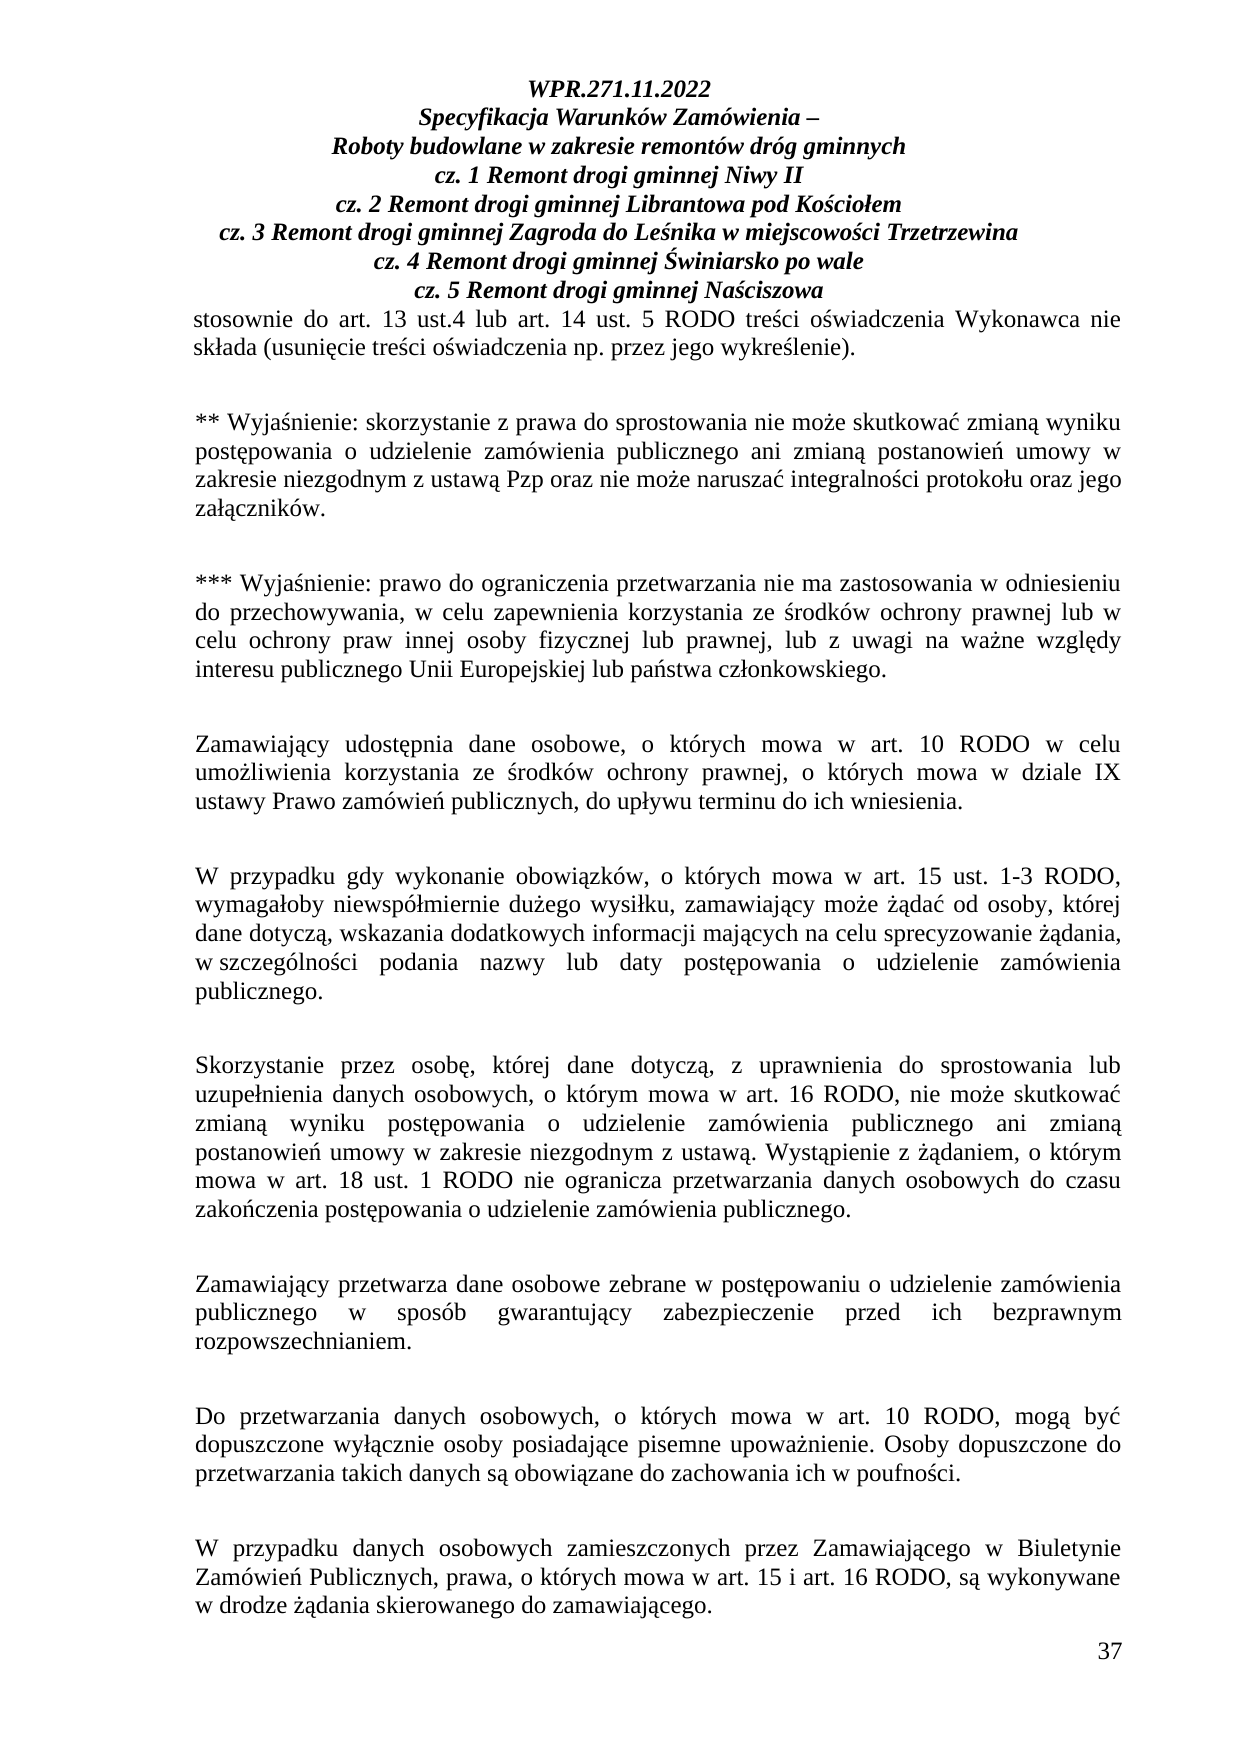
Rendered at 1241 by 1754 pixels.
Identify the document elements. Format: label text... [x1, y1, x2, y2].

text ** Wyjaśnienie: skorzystanie z prawa do sprostowania nie może skutkować zmianą wyniku postępowania o udzielenie zamówienia publicznego ani zmianą postanowień umowy w zakresie niezgodnym z ustawą Pzp oraz nie może naruszać integralności protokołu oraz jego załączników. [195, 407, 1122, 522]
text Zamawiający udostępnia dane osobowe, o których mowa w art. 10 RODO w celu umożliwienia korzystania ze środków ochrony prawnej, o których mowa w dziale IX ustawy Prawo zamówień publicznych, do upływu terminu do ich wniesienia. [195, 729, 1122, 815]
text *** Wyjaśnienie: prawo do ograniczenia przetwarzania nie ma zastosowania w odniesieniu do przechowywania, w celu zapewnienia korzystania ze środków ochrony prawnej lub w celu ochrony praw innej osoby fizycznej lub prawnej, lub z uwagi na ważne względy interesu publicznego Unii Europejskiej lub państwa członkowskiego. [195, 568, 1122, 683]
text W przypadku danych osobowych zamieszczonych przez Zamawiającego w Biuletynie Zamówień Publicznych, prawa, o których mowa w art. 15 i art. 16 RODO, są wykonywane w drodze żądania skierowanego do zamawiającego. [195, 1533, 1122, 1619]
text Skorzystanie przez osobę, której dane dotyczą, z uprawnienia do sprostowania lub uzupełnienia danych osobowych, o którym mowa w art. 16 RODO, nie może skutkować zmianą wyniku postępowania o udzielenie zamówienia publicznego ani zmianą postanowień umowy w zakresie niezgodnym z ustawą. Wystąpienie z żądaniem, o którym mowa w art. 18 ust. 1 RODO nie ogranicza przetwarzania danych osobowych do czasu zakończenia postępowania o udzielenie zamówienia publicznego. [195, 1050, 1122, 1223]
text Do przetwarzania danych osobowych, o których mowa w art. 10 RODO, mogą być dopuszczone wyłącznie osoby posiadające pisemne upoważnienie. Osoby dopuszczone do przetwarzania takich danych są obowiązane do zachowania ich w poufności. [195, 1401, 1122, 1487]
text Zamawiający przetwarza dane osobowe zebrane w postępowaniu o udzielenie zamówienia publicznego w sposób gwarantujący zabezpieczenie przed ich bezprawnym rozpowszechnianiem. [195, 1269, 1122, 1355]
list stosownie do art. 13 ust.4 lub art. 14 ust. 5 RODO treści oświadczenia Wykonawca nie składa (usunięcie treści oświadczenia np. przez jego wykreślenie). [156, 304, 1122, 361]
text W przypadku gdy wykonanie obowiązków, o których mowa w art. 15 ust. 1-3 RODO, wymagałoby niewspółmiernie dużego wysiłku, zamawiający może żądać od osoby, której dane dotyczą, wskazania dodatkowych informacji mających na celu sprecyzowanie żądania, w szczególności podania nazwy lub daty postępowania o udzielenie zamówienia publicznego. [195, 861, 1122, 1004]
